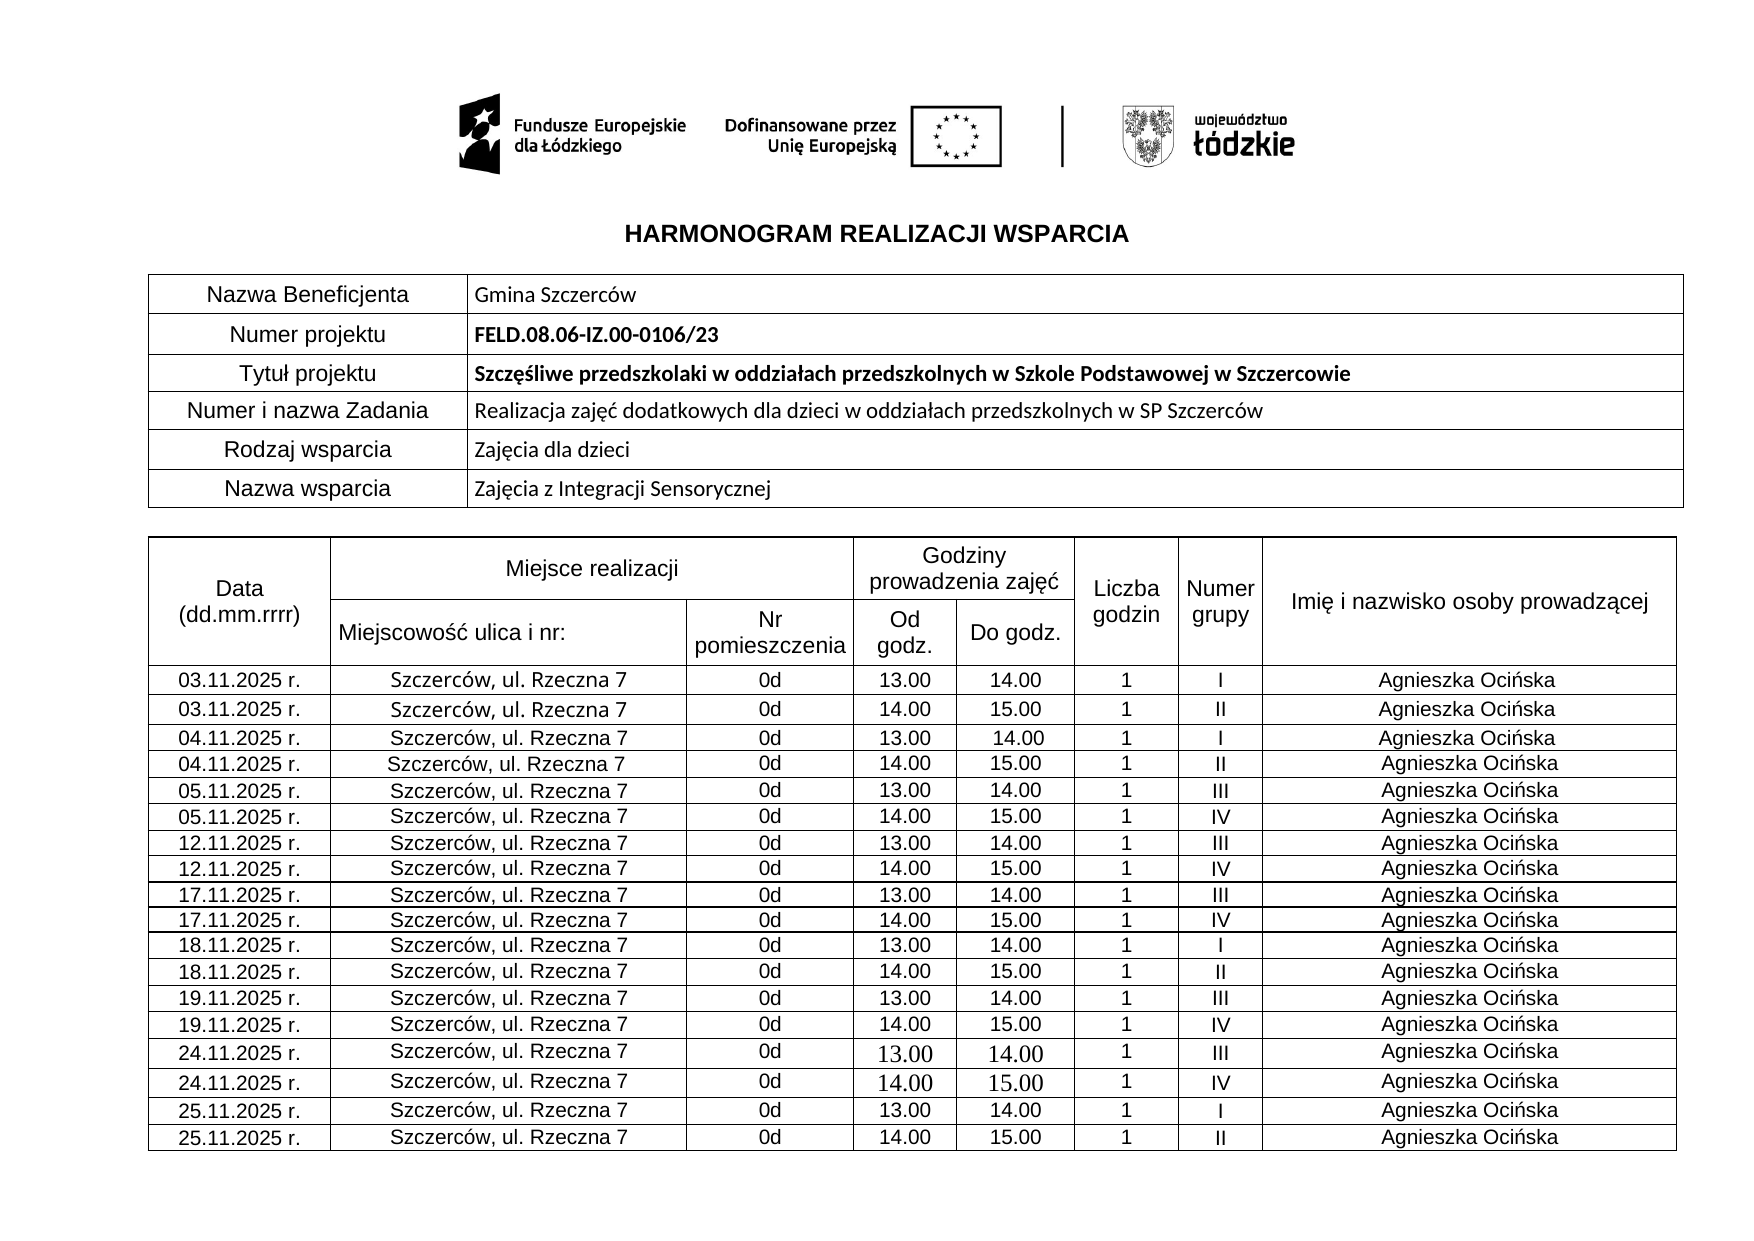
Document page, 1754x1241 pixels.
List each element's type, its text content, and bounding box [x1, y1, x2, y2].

table_cell I [1179, 725, 1262, 750]
table_cell Szczerców, ul. Rzeczna 7 [331, 778, 686, 803]
table_cell II [1179, 959, 1262, 984]
table_cell Agnieszka Ocińska [1263, 986, 1676, 1011]
table_cell Agnieszka Ocińska [1263, 695, 1676, 723]
table_cell 0d [687, 778, 853, 803]
table_cell IV [1179, 856, 1262, 881]
table_cell Rodzaj wsparcia [149, 430, 467, 469]
table_cell Tytuł projektu [149, 355, 467, 391]
table_cell 15.00 [957, 959, 1074, 984]
table_cell Agnieszka Ocińska [1263, 933, 1676, 958]
table_cell 0d [687, 751, 853, 777]
table_cell 18.11.2025 r. [149, 933, 330, 958]
table_cell 1 [1075, 666, 1178, 694]
subtitle HARMONOGRAM REALIZACJI WSPARCIA [148, 219, 1606, 247]
table_cell Realizacja zajęć dodatkowych dla dzieci w oddziałach przedszkolnych w SP Szczerców [468, 392, 1683, 428]
table_cell I [1179, 933, 1262, 958]
table_cell IV [1179, 1069, 1262, 1097]
table_cell 1 [1075, 856, 1178, 881]
table_cell 14.00 [854, 804, 956, 830]
table_header Miejsce realizacji [331, 538, 853, 599]
table_cell I [1179, 666, 1262, 694]
table_cell 18.11.2025 r. [149, 959, 330, 984]
table_cell 14.00 [957, 725, 1074, 750]
table_cell 14.00 [854, 1125, 956, 1150]
table_cell Agnieszka Ocińska [1263, 1098, 1676, 1124]
table_cell 1 [1075, 751, 1178, 777]
table_cell 14.00 [957, 778, 1074, 803]
table_cell 1 [1075, 725, 1178, 750]
table_cell Szczerców, ul. Rzeczna 7 [331, 1039, 686, 1067]
table_cell 0d [687, 695, 853, 723]
table_cell II [1179, 695, 1262, 723]
table_cell 05.11.2025 r. [149, 804, 330, 830]
table_cell 13.00 [854, 986, 956, 1011]
table_cell III [1179, 1039, 1262, 1067]
table_cell 1 [1075, 1098, 1178, 1124]
table_cell 13.00 [854, 1039, 956, 1067]
table_cell 15.00 [957, 1069, 1074, 1097]
table_cell 1 [1075, 1039, 1178, 1067]
table_cell 1 [1075, 883, 1178, 906]
table_cell Szczerców, ul. Rzeczna 7 [331, 986, 686, 1011]
table_cell 14.00 [957, 986, 1074, 1011]
table_cell 15.00 [957, 1125, 1074, 1150]
table_cell Szczerców, ul. Rzeczna 7 [331, 933, 686, 958]
table_cell II [1179, 751, 1262, 777]
table_cell 1 [1075, 986, 1178, 1011]
table_cell 1 [1075, 908, 1178, 931]
table_cell Szczerców, ul. Rzeczna 7 [331, 1098, 686, 1124]
table_cell 0d [687, 831, 853, 855]
table_header Gmina Szczerców [468, 275, 1683, 313]
table_header Liczba godzin [1075, 538, 1178, 664]
table_cell 0d [687, 666, 853, 694]
table_cell 1 [1075, 804, 1178, 830]
table_cell 15.00 [957, 856, 1074, 881]
table_cell I [1179, 1098, 1262, 1124]
table_cell Agnieszka Ocińska [1263, 778, 1676, 803]
table_cell 15.00 [957, 908, 1074, 931]
table_cell 0d [687, 1125, 853, 1150]
table_cell Agnieszka Ocińska [1263, 666, 1676, 694]
table_cell IV [1179, 1012, 1262, 1038]
table_cell 0d [687, 1098, 853, 1124]
table_cell 14.00 [854, 1069, 956, 1097]
table_cell III [1179, 986, 1262, 1011]
table_cell 12.11.2025 r. [149, 831, 330, 855]
table_cell Numer i nazwa Zadania [149, 392, 467, 428]
table_cell 15.00 [957, 751, 1074, 777]
table_cell 1 [1075, 933, 1178, 958]
table_cell 0d [687, 1012, 853, 1038]
table_cell Agnieszka Ocińska [1263, 1125, 1676, 1150]
table_cell 04.11.2025 r. [149, 725, 330, 750]
table_cell Agnieszka Ocińska [1263, 883, 1676, 906]
table_cell 15.00 [957, 804, 1074, 830]
table_cell 1 [1075, 1069, 1178, 1097]
table_cell 13.00 [854, 778, 956, 803]
table_cell Zajęcia dla dzieci [468, 430, 1683, 469]
table_cell 0d [687, 908, 853, 931]
table_cell 15.00 [957, 695, 1074, 723]
table_cell 0d [687, 959, 853, 984]
table_cell Agnieszka Ocińska [1263, 725, 1676, 750]
table_cell Agnieszka Ocińska [1263, 1069, 1676, 1097]
table_cell Agnieszka Ocińska [1263, 751, 1676, 777]
table_cell 14.00 [854, 959, 956, 984]
table_cell 03.11.2025 r. [149, 666, 330, 694]
table_cell 1 [1075, 695, 1178, 723]
table_cell Od godz. [854, 600, 956, 664]
table_cell Agnieszka Ocińska [1263, 856, 1676, 881]
table_cell 13.00 [854, 933, 956, 958]
table_cell 19.11.2025 r. [149, 986, 330, 1011]
table_cell Szczerców, ul. Rzeczna 7 [331, 804, 686, 830]
table_header Godziny prowadzenia zajęć [854, 538, 1074, 599]
table_header Data (dd.mm.rrrr) [149, 538, 330, 664]
table_cell Szczerców, ul. Rzeczna 7 [331, 1069, 686, 1097]
table_cell 0d [687, 933, 853, 958]
table_cell III [1179, 883, 1262, 906]
table_cell Agnieszka Ocińska [1263, 959, 1676, 984]
table_cell 14.00 [957, 1039, 1074, 1067]
table_cell 14.00 [854, 908, 956, 931]
table_cell Szczerców, ul. Rzeczna 7 [331, 1012, 686, 1038]
table_cell III [1179, 778, 1262, 803]
table_cell 25.11.2025 r. [149, 1098, 330, 1124]
table_cell 0d [687, 804, 853, 830]
table_cell 17.11.2025 r. [149, 883, 330, 906]
table_cell Numer projektu [149, 314, 467, 353]
table_cell IV [1179, 908, 1262, 931]
table_cell 0d [687, 986, 853, 1011]
table_cell Agnieszka Ocińska [1263, 831, 1676, 855]
table_cell Szczerców, ul. Rzeczna 7 [331, 725, 686, 750]
table_cell 0d [687, 1039, 853, 1067]
table_cell 04.11.2025 r. [149, 751, 330, 777]
table_cell Nr pomieszczenia [687, 600, 853, 664]
table_cell 14.00 [854, 856, 956, 881]
table_cell 13.00 [854, 831, 956, 855]
table_cell 12.11.2025 r. [149, 856, 330, 881]
table_cell Szczerców, ul. Rzeczna 7 [331, 666, 686, 694]
table_cell IV [1179, 804, 1262, 830]
table_cell 13.00 [854, 666, 956, 694]
table_cell Do godz. [957, 600, 1074, 664]
table_cell Szczerców, ul. Rzeczna 7 [331, 695, 686, 723]
table_cell 14.00 [854, 1012, 956, 1038]
table_cell 1 [1075, 959, 1178, 984]
table_cell Agnieszka Ocińska [1263, 1012, 1676, 1038]
table_cell 14.00 [957, 831, 1074, 855]
table_cell 24.11.2025 r. [149, 1069, 330, 1097]
table_cell Szczerców, ul. Rzeczna 7 [331, 1125, 686, 1150]
table_cell Szczerców, ul. Rzeczna 7 [331, 908, 686, 931]
table_cell 14.00 [957, 883, 1074, 906]
table_cell 17.11.2025 r. [149, 908, 330, 931]
table_cell 14.00 [957, 666, 1074, 694]
table_cell 14.00 [957, 1098, 1074, 1124]
table_cell 13.00 [854, 883, 956, 906]
table_cell Agnieszka Ocińska [1263, 908, 1676, 931]
table_cell 0d [687, 1069, 853, 1097]
table_cell Agnieszka Ocińska [1263, 804, 1676, 830]
table_cell Szczęśliwe przedszkolaki w oddziałach przedszkolnych w Szkole Podstawowej w Szczercowie [468, 355, 1683, 391]
table_cell Agnieszka Ocińska [1263, 1039, 1676, 1067]
table_cell III [1179, 831, 1262, 855]
table_cell 0d [687, 856, 853, 881]
table_cell Szczerców, ul. Rzeczna 7 [331, 831, 686, 855]
table_cell 14.00 [957, 933, 1074, 958]
table_cell 25.11.2025 r. [149, 1125, 330, 1150]
table_cell 13.00 [854, 1098, 956, 1124]
table_cell FELD.08.06-IZ.00-0106/23 [468, 314, 1683, 353]
table_cell Szczerców, ul. Rzeczna 7 [331, 959, 686, 984]
table_cell 1 [1075, 831, 1178, 855]
table_cell Szczerców, ul. Rzeczna 7 [331, 751, 686, 777]
table_header Nazwa Beneficjenta [149, 275, 467, 313]
table_cell II [1179, 1125, 1262, 1150]
table_cell 1 [1075, 1125, 1178, 1150]
table_header Numer grupy [1179, 538, 1262, 664]
table_cell 13.00 [854, 725, 956, 750]
table_cell 1 [1075, 778, 1178, 803]
table_cell 14.00 [854, 751, 956, 777]
table_cell 05.11.2025 r. [149, 778, 330, 803]
table_cell 0d [687, 883, 853, 906]
table_cell 14.00 [854, 695, 956, 723]
table_cell Nazwa wsparcia [149, 470, 467, 507]
table_cell 1 [1075, 1012, 1178, 1038]
table_cell Szczerców, ul. Rzeczna 7 [331, 856, 686, 881]
table_cell Miejscowość ulica i nr: [331, 600, 686, 664]
table_cell 0d [687, 725, 853, 750]
table_header Imię i nazwisko osoby prowadzącej [1263, 538, 1676, 664]
table_cell Szczerców, ul. Rzeczna 7 [331, 883, 686, 906]
table_cell 03.11.2025 r. [149, 695, 330, 723]
table_cell 19.11.2025 r. [149, 1012, 330, 1038]
table_cell Zajęcia z Integracji Sensorycznej [468, 470, 1683, 507]
table_cell 24.11.2025 r. [149, 1039, 330, 1067]
table_cell 15.00 [957, 1012, 1074, 1038]
